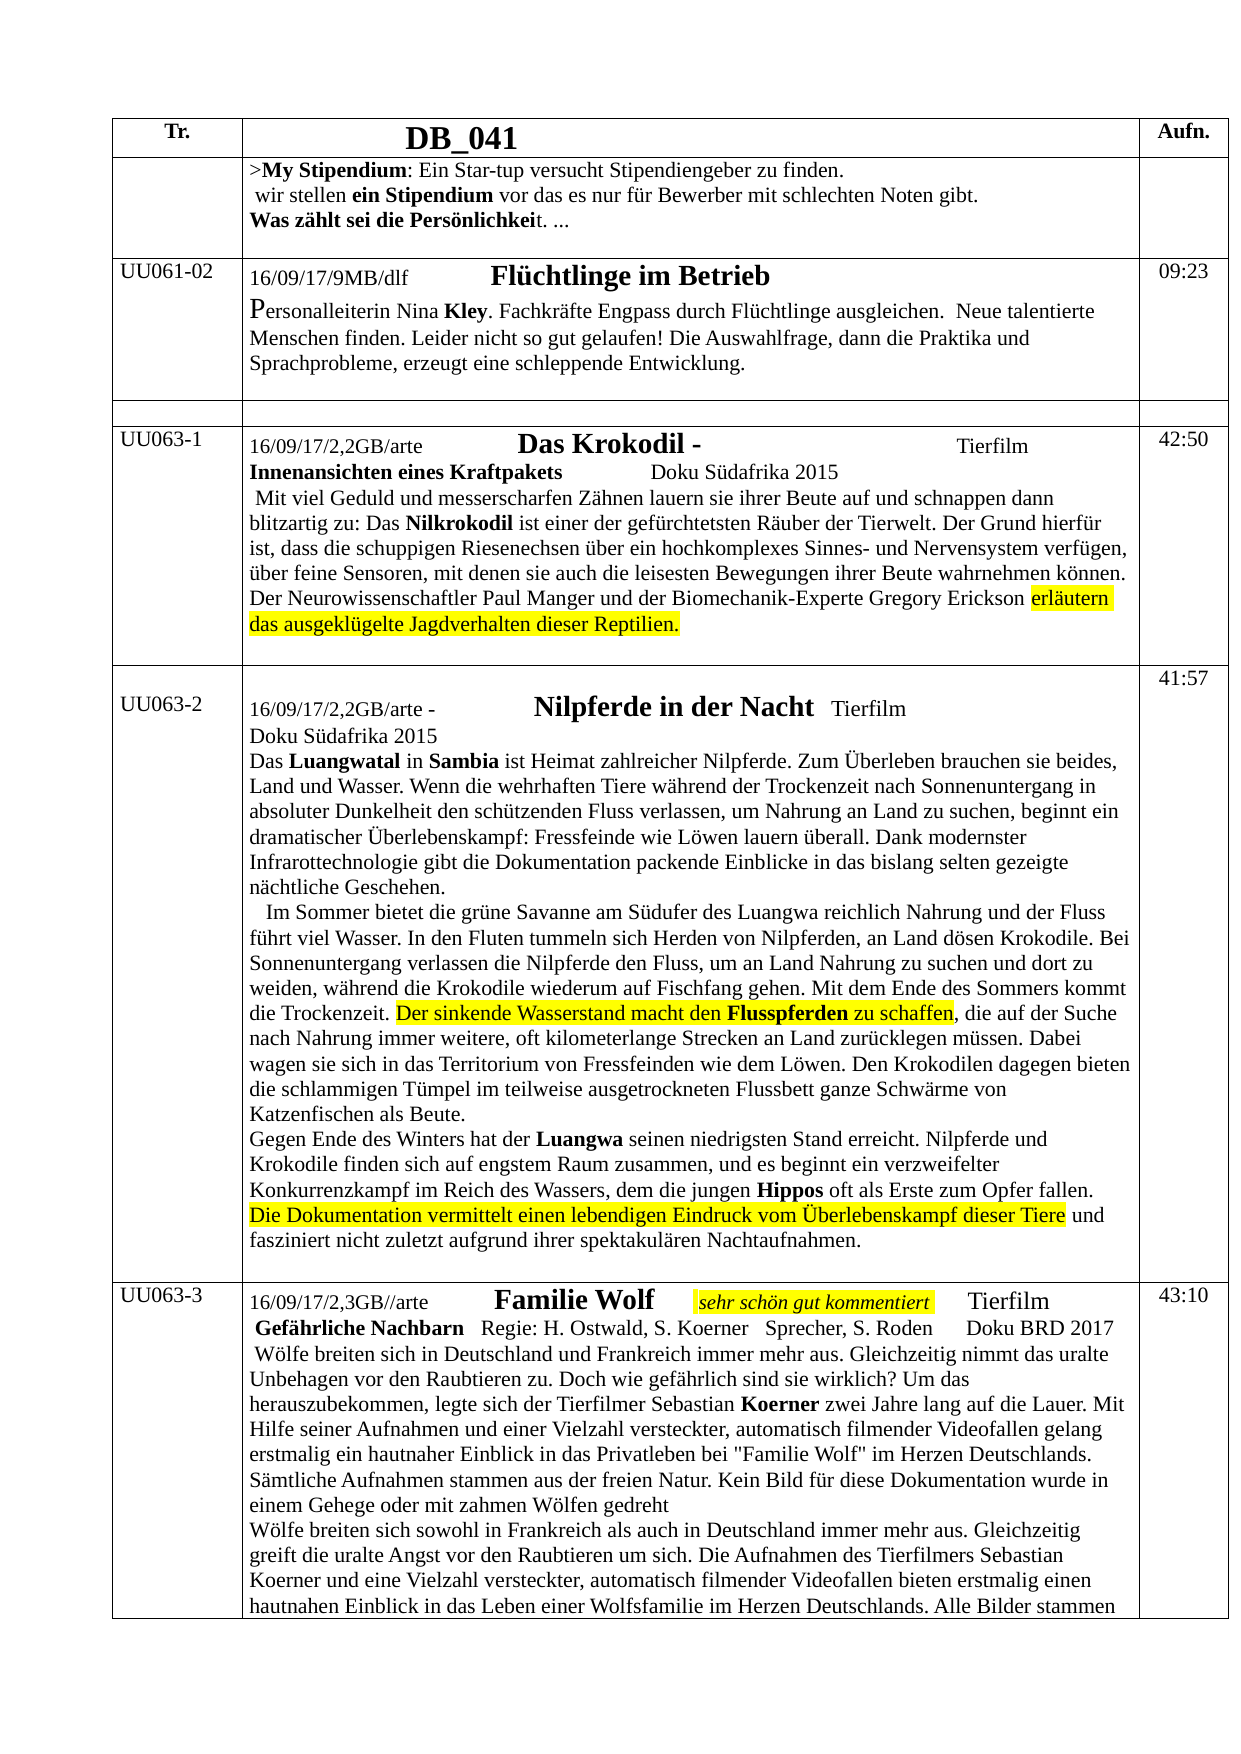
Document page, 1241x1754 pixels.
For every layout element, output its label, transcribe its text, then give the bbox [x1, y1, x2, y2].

table_cell UU063-3 [113, 1283, 242, 1618]
table_cell [113, 401, 242, 426]
table_cell 16/09/17/2,2GB/arte Das Krokodil - Tierfilm Innenansichten eines Kraftpakets Doku Südafrika 2015 Mit viel Geduld und messerscharfen Zähnen lauern sie ihrer Beute auf und schnappen dann blitzartig zu: Das Nilkrokodil ist einer der gefürchtetsten Räuber der Tierwelt. Der Grund hierfür ist, dass die schuppigen Riesenechsen über ein hochkomplexes Sinnes- und Nervensystem verfügen, über feine Sensoren, mit denen sie auch die leisesten Bewegungen ihrer Beute wahrnehmen können. Der Neurowissenschaftler Paul Manger und der Biomechanik-Experte Gregory Erickson erläutern das ausgeklügelte Jagdverhalten dieser Reptilien. [243, 427, 1139, 665]
table_cell 42:50 [1140, 427, 1228, 665]
table_cell UU063-1 [113, 427, 242, 665]
table_cell 41:57 [1140, 666, 1228, 1282]
table_header DB_041 [243, 119, 1139, 157]
table_cell [243, 401, 1139, 426]
table_cell 43:10 [1140, 1283, 1228, 1618]
table_cell >My Stipendium: Ein Star-tup versucht Stipendiengeber zu finden. wir stellen ein Stipendium vor das es nur für Bewerber mit schlechten Noten gibt. Was zählt sei die Persönlichkeit. ... [243, 158, 1139, 257]
table_cell [1140, 401, 1228, 426]
table_cell UU063-2 [113, 666, 242, 1282]
table_cell 16/09/17/9MB/dlf Flüchtlinge im Betrieb Personalleiterin Nina Kley. Fachkräfte Engpass durch Flüchtlinge ausgleichen. Neue talentierte Menschen finden. Leider nicht so gut gelaufen! Die Auswahlfrage, dann die Praktika und Sprachprobleme, erzeugt eine schleppende Entwicklung. [243, 259, 1139, 400]
table_header Tr. [113, 119, 242, 157]
table_cell [1140, 158, 1228, 257]
table_header Aufn. [1140, 119, 1228, 157]
table_cell 09:23 [1140, 259, 1228, 400]
table_cell UU061-02 [113, 259, 242, 400]
table_cell 16/09/17/2,3GB//arte Familie Wolf sehr schön gut kommentiert Tierfilm Gefährliche Nachbarn Regie: H. Ostwald, S. Koerner Sprecher, S. Roden Doku BRD 2017 Wölfe breiten sich in Deutschland und Frankreich immer mehr aus. Gleichzeitig nimmt das uralte Unbehagen vor den Raubtieren zu. Doch wie gefährlich sind sie wirklich? Um das herauszubekommen, legte sich der Tierfilmer Sebastian Koerner zwei Jahre lang auf die Lauer. Mit Hilfe seiner Aufnahmen und einer Vielzahl versteckter, automatisch filmender Videofallen gelang erstmalig ein hautnaher Einblick in das Privatleben bei "Familie Wolf" im Herzen Deutschlands. Sämtliche Aufnahmen stammen aus der freien Natur. Kein Bild für diese Dokumentation wurde in einem Gehege oder mit zahmen Wölfen gedreht Wölfe breiten sich sowohl in Frankreich als auch in Deutschland immer mehr aus. Gleichzeitig greift die uralte Angst vor den Raubtieren um sich. Die Aufnahmen des Tierfilmers Sebastian Koerner und eine Vielzahl versteckter, automatisch filmender Videofallen bieten erstmalig einen hautnahen Einblick in das Leben einer Wolfsfamilie im Herzen Deutschlands. Alle Bilder stammen [243, 1283, 1139, 1618]
table_cell [113, 158, 242, 257]
table_cell 16/09/17/2,2GB/arte - Nilpferde in der Nacht Tierfilm Doku Südafrika 2015 Das Luangwatal in Sambia ist Heimat zahlreicher Nilpferde. Zum Überleben brauchen sie beides, Land und Wasser. Wenn die wehrhaften Tiere während der Trockenzeit nach Sonnenuntergang in absoluter Dunkelheit den schützenden Fluss verlassen, um Nahrung an Land zu suchen, beginnt ein dramatischer Überlebenskampf: Fressfeinde wie Löwen lauern überall. Dank modernster Infrarottechnologie gibt die Dokumentation packende Einblicke in das bislang selten gezeigte nächtliche Geschehen. Im Sommer bietet die grüne Savanne am Südufer des Luangwa reichlich Nahrung und der Fluss führt viel Wasser. In den Fluten tummeln sich Herden von Nilpferden, an Land dösen Krokodile. Bei Sonnenuntergang verlassen die Nilpferde den Fluss, um an Land Nahrung zu suchen und dort zu weiden, während die Krokodile wiederum auf Fischfang gehen. Mit dem Ende des Sommers kommt die Trockenzeit. Der sinkende Wasserstand macht den Flusspferden zu schaffen, die auf der Suche nach Nahrung immer weitere, oft kilometerlange Strecken an Land zurücklegen müssen. Dabei wagen sie sich in das Territorium von Fressfeinden wie dem Löwen. Den Krokodilen dagegen bieten die schlammigen Tümpel im teilweise ausgetrockneten Flussbett ganze Schwärme von Katzenfischen als Beute. Gegen Ende des Winters hat der Luangwa seinen niedrigsten Stand erreicht. Nilpferde und Krokodile finden sich auf engstem Raum zusammen, und es beginnt ein verzweifelter Konkurrenzkampf im Reich des Wassers, dem die jungen Hippos oft als Erste zum Opfer fallen. Die Dokumentation vermittelt einen lebendigen Eindruck vom Überlebenskampf dieser Tiere und fasziniert nicht zuletzt aufgrund ihrer spektakulären Nachtaufnahmen. [243, 666, 1139, 1282]
